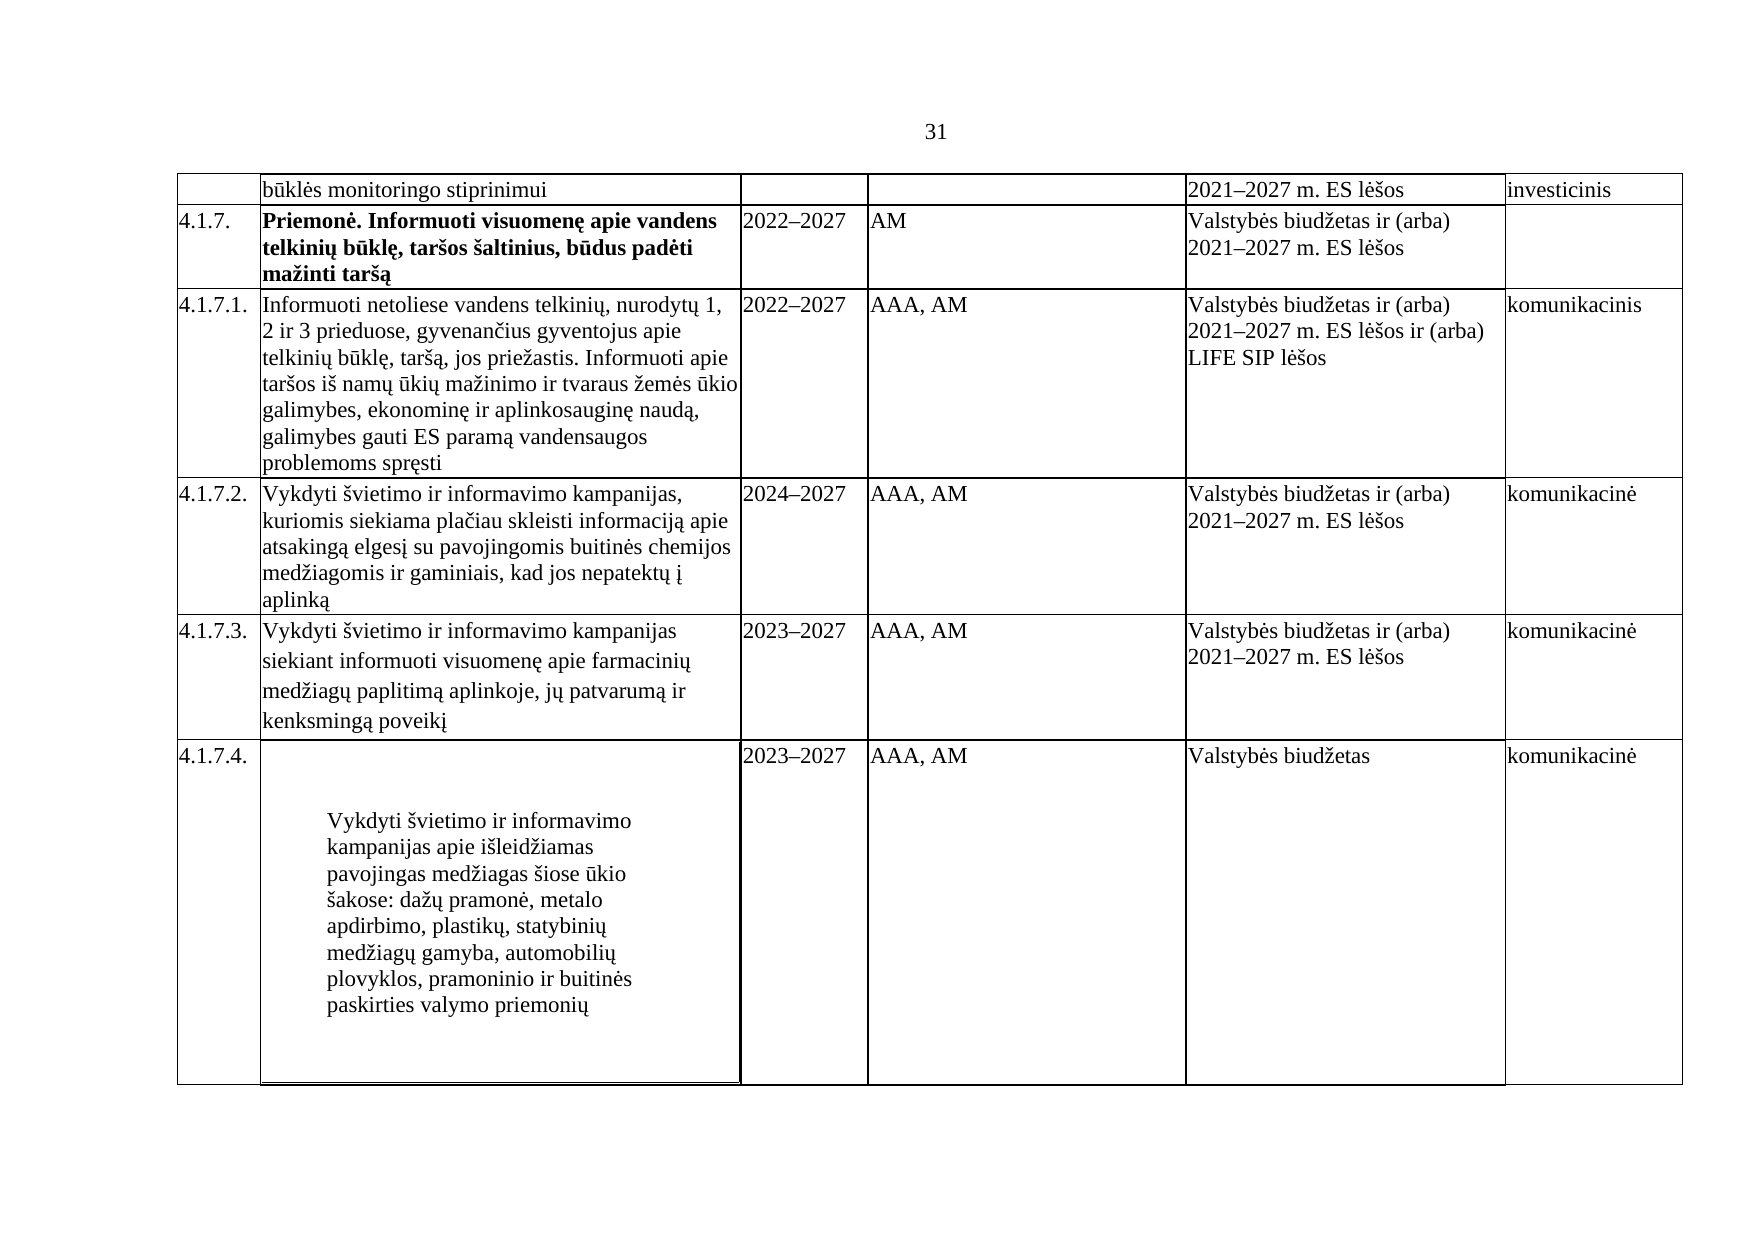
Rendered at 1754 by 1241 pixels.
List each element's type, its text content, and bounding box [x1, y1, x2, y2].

table_cell investicinis [1506, 174, 1682, 204]
table_cell komunikacinis [1506, 289, 1682, 477]
table_cell AAA, AM [869, 479, 1185, 614]
table_cell Informuoti netoliese vandens telkinių, nurodytų 1, 2 ir 3 prieduose, gyvenančius gyventojus apie telkinių būklę, taršą, jos priežastis. Informuoti apie taršos iš namų ūkių mažinimo ir tvaraus žemės ūkio galimybes, ekonominę ir aplinkosauginę naudą, galimybes gauti ES paramą vandensaugos problemoms spręsti [261, 290, 740, 477]
table_cell Vykdyti švietimo ir informavimo kampanijas, kuriomis siekiama plačiau skleisti informaciją apie atsakingą elgesį su pavojingomis buitinės chemijos medžiagomis ir gaminiais, kad jos nepatektų į aplinką [261, 479, 740, 614]
table_cell 2021–2027 m. ES lėšos [1187, 175, 1505, 204]
table_cell AAA, AM [869, 615, 1185, 739]
table_cell Valstybės biudžetas ir (arba) 2021–2027 m. ES lėšos [1187, 615, 1505, 739]
table_cell 4.1.7.3. [178, 615, 260, 739]
table_cell 2022–2027 [742, 206, 867, 288]
table_cell Priemonė. Informuoti visuomenę apie vandens telkinių būklę, taršos šaltinius, būdus padėti mažinti taršą [261, 206, 740, 288]
table_cell 4.1.7.1. [178, 289, 260, 477]
table_cell 2022–2027 [742, 290, 867, 477]
table_cell 2023–2027 [742, 615, 867, 739]
table_cell Valstybės biudžetas ir (arba) 2021–2027 m. ES lėšos [1187, 206, 1505, 288]
table_cell AAA, AM [869, 741, 1185, 1084]
table_cell komunikacinė [1506, 740, 1682, 1084]
table_cell Vykdyti švietimo ir informavimo kampanijas siekiant informuoti visuomenę apie farmacinių medžiagų paplitimą aplinkoje, jų patvarumą ir kenksmingą poveikį [261, 615, 740, 739]
table_cell 4.1.7.2. [178, 478, 260, 614]
table_cell AM [869, 206, 1185, 288]
table_cell Valstybės biudžetas ir (arba) 2021–2027 m. ES lėšos [1187, 479, 1505, 614]
table_cell Valstybės biudžetas ir (arba) 2021–2027 m. ES lėšos ir (arba) LIFE SIP lėšos [1187, 290, 1505, 477]
table_cell [178, 174, 260, 204]
table_cell Valstybės biudžetas [1187, 741, 1505, 1084]
table_cell 4.1.7.4. [178, 740, 260, 1084]
table_cell AAA, AM [869, 290, 1185, 477]
table_cell komunikacinė [1506, 478, 1682, 614]
table_cell [742, 175, 867, 204]
table_cell [869, 175, 1185, 204]
table_cell 2023–2027 [742, 741, 867, 1084]
table_cell [1506, 205, 1682, 288]
table_cell Vykdyti švietimo ir informavimo kampanijas apie išleidžiamas pavojingas medžiagas šiose ūkio šakose: dažų pramonė, metalo apdirbimo, plastikų, statybinių medžiagų gamyba, automobilių plovyklos, pramoninio ir buitinės paskirties valymo priemonių [261, 741, 740, 1084]
table_cell 4.1.7. [178, 205, 260, 288]
table_cell būklės monitoringo stiprinimui [261, 175, 740, 204]
table_cell 2024–2027 [742, 479, 867, 614]
table_cell komunikacinė [1506, 615, 1682, 739]
